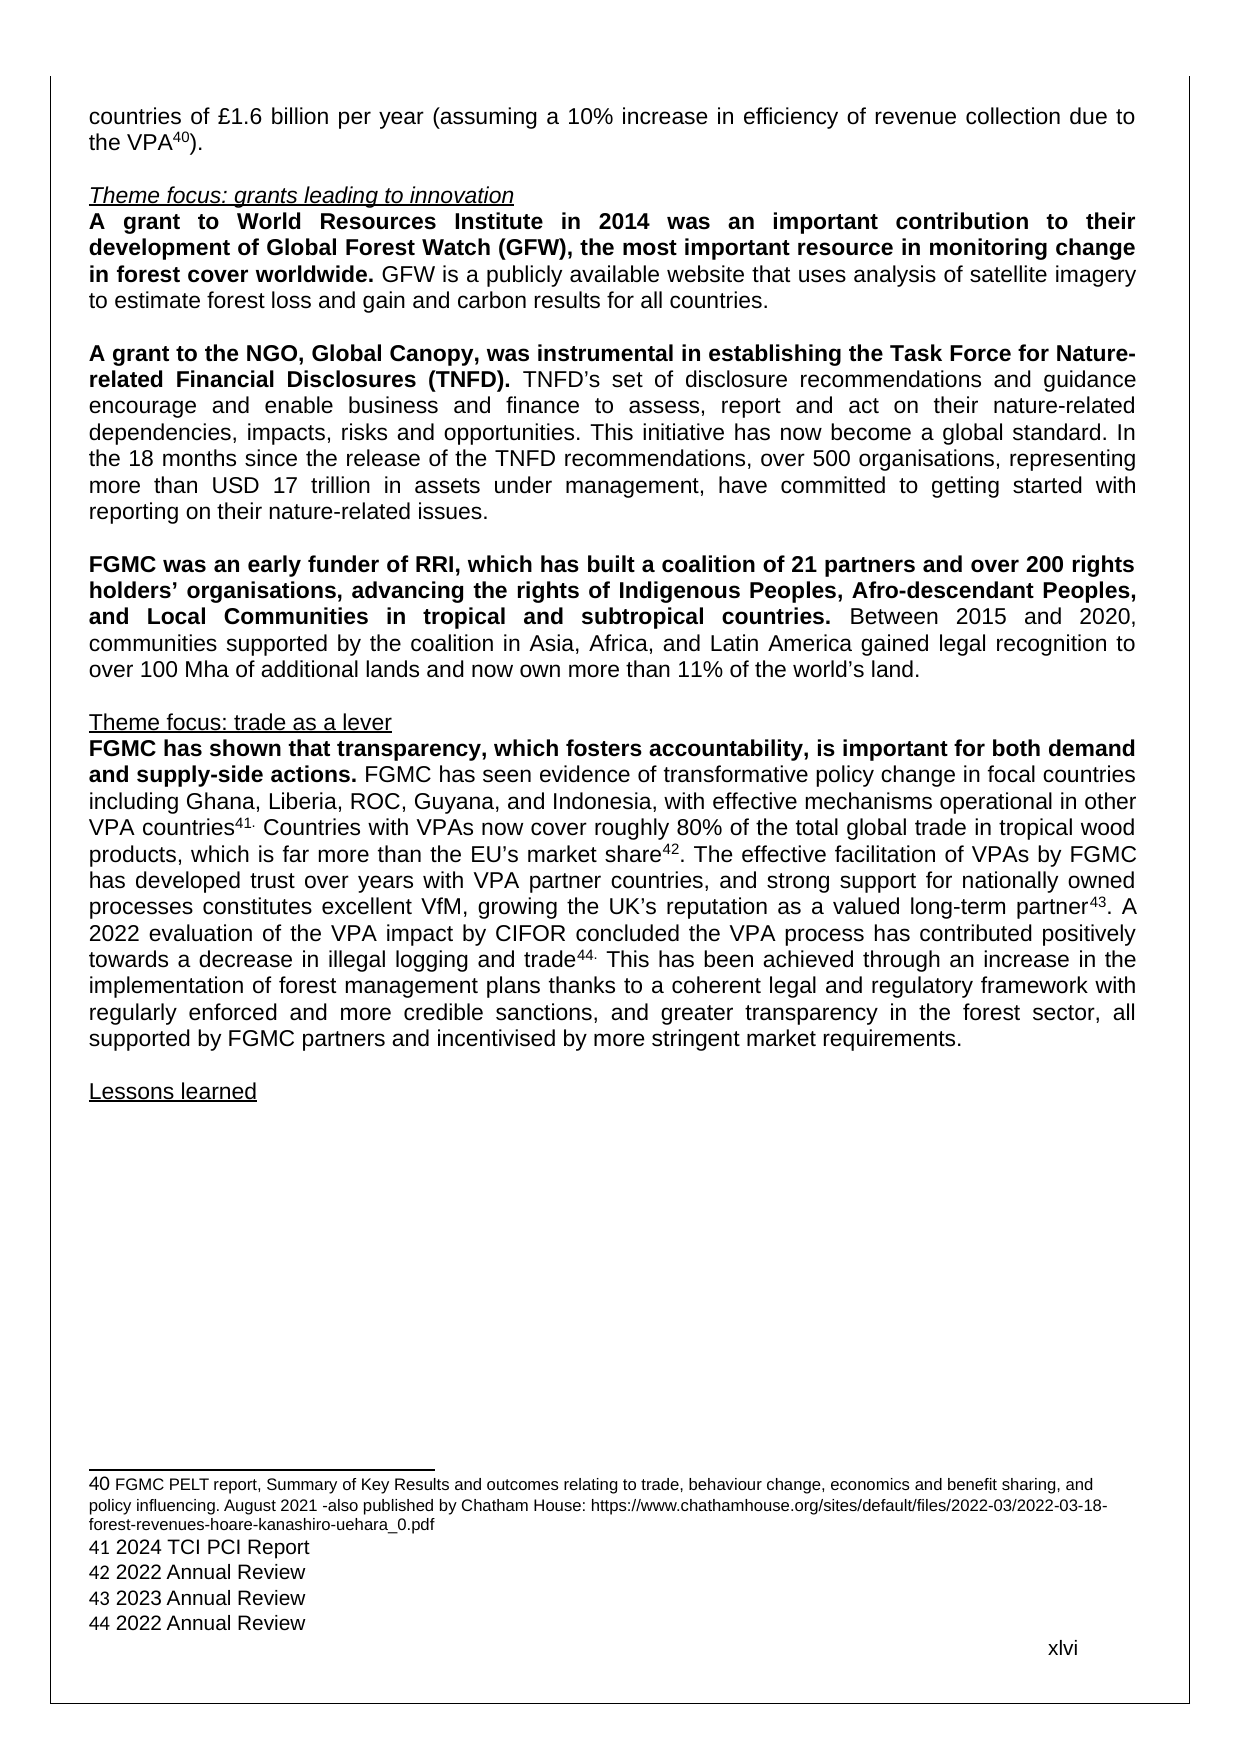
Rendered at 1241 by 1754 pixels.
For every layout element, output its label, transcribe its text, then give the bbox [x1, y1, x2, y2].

text 2023 Annual Review [89, 1585, 1137, 1610]
text Theme focus: grants leading to innovation [89, 182, 1137, 208]
text 2022 Annual Review [89, 1559, 1137, 1585]
text Theme focus: trade as a lever [89, 709, 1137, 735]
text FGMC was an early funder of RRI, which has built a coalition of 21 partners and over 200 rights holders’ organisations, advancing the rights of Indigenous Peoples, Afro-descendant Peoples, and Local Communities in tropical and subtropical countries. Between 2015 and 2020, communities supported by the coalition in Asia, Africa, and Latin America gained legal recognition to over 100 Mha of additional lands and now own more than 11% of the world’s land. [89, 551, 1137, 682]
text countries of £1.6 billion per year (assuming a 10% increase in efficiency of revenue collection due to the VPA). [89, 103, 1137, 155]
text Lessons learned [89, 1078, 1137, 1104]
text 2022 Annual Review [89, 1610, 1137, 1636]
text A grant to the NGO, Global Canopy, was instrumental in establishing the Task Force for Nature-related Financial Disclosures (TNFD). TNFD’s set of disclosure recommendations and guidance encourage and enable business and finance to assess, report and act on their nature-related dependencies, impacts, risks and opportunities. This initiative has now become a global standard. In the 18 months since the release of the TNFD recommendations, over 500 organisations, representing more than USD 17 trillion in assets under management, have committed to getting started with reporting on their nature-related issues. [89, 340, 1137, 524]
text FGMC has shown that transparency, which fosters accountability, is important for both demand and supply-side actions. FGMC has seen evidence of transformative policy change in focal countries including Ghana, Liberia, ROC, Guyana, and Indonesia, with effective mechanisms operational in other VPA countries. Countries with VPAs now cover roughly 80% of the total global trade in tropical wood products, which is far more than the EU’s market share. The effective facilitation of VPAs by FGMC has developed trust over years with VPA partner countries, and strong support for nationally owned processes constitutes excellent VfM, growing the UK’s reputation as a valued long-term partner. A 2022 evaluation of the VPA impact by CIFOR concluded the VPA process has contributed positively towards a decrease in illegal logging and trade. This has been achieved through an increase in the implementation of forest management plans thanks to a coherent legal and regulatory framework with regularly enforced and more credible sanctions, and greater transparency in the forest sector, all supported by FGMC partners and incentivised by more stringent market requirements. [89, 735, 1137, 1051]
text A grant to World Resources Institute in 2014 was an important contribution to their development of Global Forest Watch (GFW), the most important resource in monitoring change in forest cover worldwide. GFW is a publicly available website that uses analysis of satellite imagery to estimate forest loss and gain and carbon results for all countries. [89, 208, 1137, 313]
text 2024 TCI PCI Report [89, 1534, 1137, 1559]
text FGMC PELT report, Summary of Key Results and outcomes relating to trade, behaviour change, economics and benefit sharing, and policy influencing. August 2021 -also published by Chatham House: https://www.chathamhouse.org/sites/default/files/2022-03/2022-03-18-forest-revenues-hoare-kanashiro-uehara_0.pdf [89, 1470, 1137, 1534]
